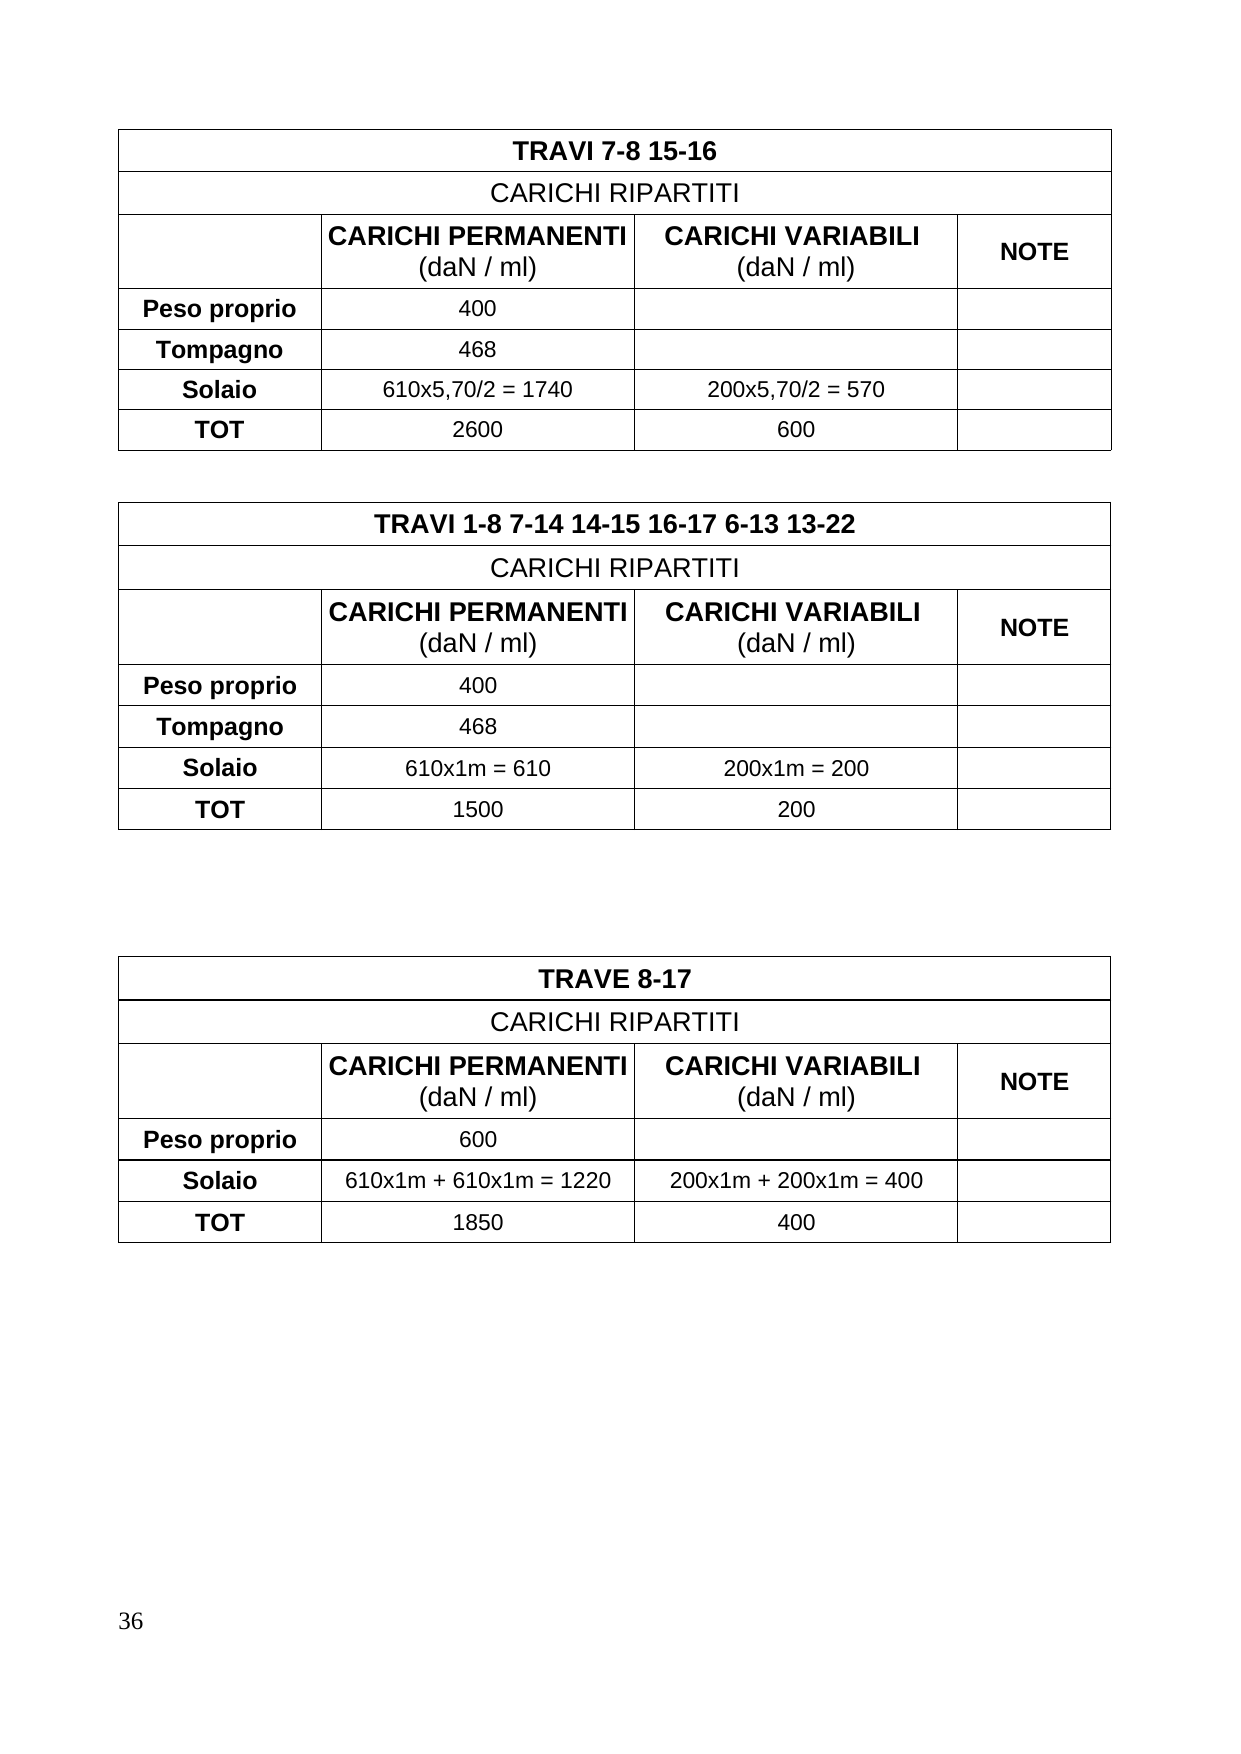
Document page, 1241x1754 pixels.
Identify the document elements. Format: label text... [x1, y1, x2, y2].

table_cell 610x1m + 610x1m = 1220 [322, 1161, 634, 1201]
table_cell NOTE [958, 1044, 1110, 1118]
table_cell NOTE [958, 215, 1111, 288]
table_cell 200x1m + 200x1m = 400 [635, 1161, 957, 1201]
table_cell NOTE [958, 590, 1110, 664]
table_cell [958, 1161, 1110, 1201]
table_cell [635, 289, 957, 329]
table_cell 610x1m = 610 [322, 748, 634, 788]
table_cell Tompagno [119, 330, 321, 369]
table_cell Tompagno [119, 706, 321, 747]
table_cell 610x5,70/2 = 1740 [322, 370, 634, 409]
table_cell [635, 706, 957, 747]
table_header TRAVI 1-8 7-14 14-15 16-17 6-13 13-22 [119, 503, 1110, 545]
table_cell [958, 1202, 1110, 1242]
table_cell CARICHI VARIABILI (daN / ml) [635, 215, 957, 288]
table_cell [958, 748, 1110, 788]
table_cell CARICHI RIPARTITI [119, 546, 1110, 589]
table_cell 400 [635, 1202, 957, 1242]
table_cell 468 [322, 706, 634, 747]
table_cell CARICHI PERMANENTI (daN / ml) [322, 1044, 634, 1118]
table_cell Solaio [119, 748, 321, 788]
table_cell 600 [635, 410, 957, 450]
table_cell TOT [119, 410, 321, 450]
table_cell [958, 410, 1111, 450]
table_cell CARICHI PERMANENTI (daN / ml) [322, 215, 634, 288]
table_cell [958, 665, 1110, 705]
table_header TRAVI 7-8 15-16 [119, 130, 1111, 171]
table_cell 1850 [322, 1202, 634, 1242]
table_cell CARICHI VARIABILI (daN / ml) [635, 590, 957, 664]
table_cell TOT [119, 789, 321, 829]
table_cell TOT [119, 1202, 321, 1242]
table_cell Solaio [119, 370, 321, 409]
table_cell [958, 330, 1111, 369]
table_cell Solaio [119, 1161, 321, 1201]
table_cell 200x5,70/2 = 570 [635, 370, 957, 409]
table_cell [119, 215, 321, 288]
table_cell [958, 789, 1110, 829]
table_cell 468 [322, 330, 634, 369]
table_cell 400 [322, 289, 634, 329]
table_header TRAVE 8-17 [119, 957, 1110, 999]
table_cell [958, 706, 1110, 747]
table_cell CARICHI VARIABILI (daN / ml) [635, 1044, 957, 1118]
table_cell [635, 330, 957, 369]
table_cell Peso proprio [119, 289, 321, 329]
table_cell [635, 665, 957, 705]
table_cell Peso proprio [119, 665, 321, 705]
table_cell [958, 370, 1111, 409]
table_cell CARICHI RIPARTITI [119, 172, 1111, 214]
table_cell CARICHI PERMANENTI (daN / ml) [322, 590, 634, 664]
table_cell 600 [322, 1119, 634, 1159]
table_cell CARICHI RIPARTITI [119, 1001, 1110, 1043]
table_cell [635, 1119, 957, 1159]
table_cell 200 [635, 789, 957, 829]
table_cell 200x1m = 200 [635, 748, 957, 788]
table_cell [119, 1044, 321, 1118]
table_cell 1500 [322, 789, 634, 829]
table_cell [958, 289, 1111, 329]
table_cell [119, 590, 321, 664]
table_cell [958, 1119, 1110, 1159]
table_cell 2600 [322, 410, 634, 450]
table_cell 400 [322, 665, 634, 705]
table_cell Peso proprio [119, 1119, 321, 1159]
